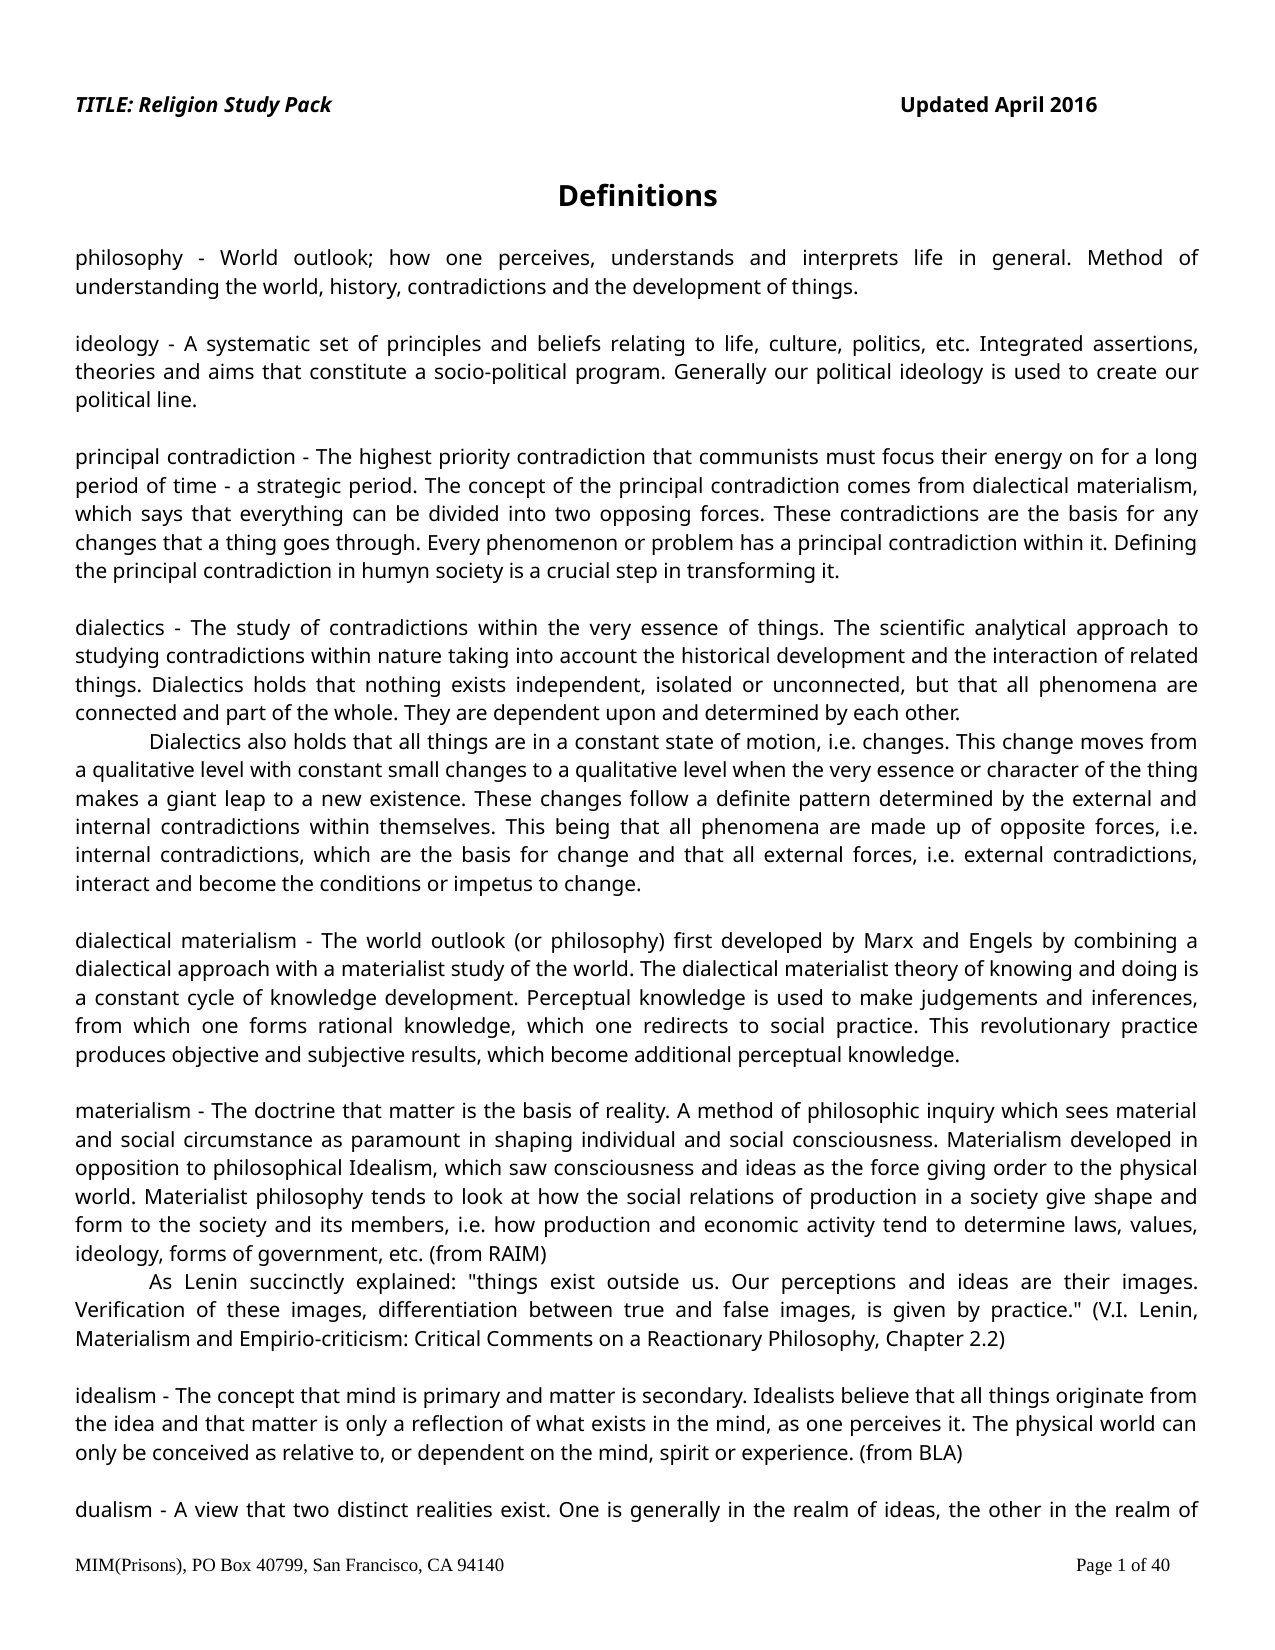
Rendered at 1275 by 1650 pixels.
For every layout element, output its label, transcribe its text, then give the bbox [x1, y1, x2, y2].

text ideology - A systematic set of principles and beliefs relating to life, culture, politics, etc. Integrated assertions, theories and aims that constitute a socio-political program. Generally our political ideology is used to create our political line. [75, 329, 1200, 414]
text materialism - The doctrine that matter is the basis of reality. A method of philosophic inquiry which sees material and social circumstance as paramount in shaping individual and social consciousness. Materialism developed in opposition to philosophical Idealism, which saw consciousness and ideas as the force giving order to the physical world. Materialist philosophy tends to look at how the social relations of production in a society give shape and form to the society and its members, i.e. how production and economic activity tend to determine laws, values, ideology, forms of government, etc. (from RAIM) [75, 1097, 1200, 1267]
text Dialectics also holds that all things are in a constant state of motion, i.e. changes. This change moves from a qualitative level with constant small changes to a qualitative level when the very essence or character of the thing makes a giant leap to a new existence. These changes follow a definite pattern determined by the external and internal contradictions within themselves. This being that all phenomena are made up of opposite forces, i.e. internal contradictions, which are the basis for change and that all external forces, i.e. external contradictions, interact and become the conditions or impetus to change. [75, 727, 1200, 897]
text principal contradiction - The highest priority contradiction that communists must focus their energy on for a long period of time - a strategic period. The concept of the principal contradiction comes from dialectical materialism, which says that everything can be divided into two opposing forces. These contradictions are the basis for any changes that a thing goes through. Every phenomenon or problem has a principal contradiction within it. Defining the principal contradiction in humyn society is a crucial step in transforming it. [75, 442, 1200, 585]
text dualism - A view that two distinct realities exist. One is generally in the realm of ideas, the other in the realm of [75, 1495, 1200, 1523]
text dialectics - The study of contradictions within the very essence of things. The scientific analytical approach to studying contradictions within nature taking into account the historical development and the interaction of related things. Dialectics holds that nothing exists independent, isolated or unconnected, but that all phenomena are connected and part of the whole. They are dependent upon and determined by each other. [75, 613, 1200, 727]
text philosophy - World outlook; how one perceives, understands and interprets life in general. Method of understanding the world, history, contradictions and the development of things. [75, 243, 1200, 300]
text Definitions [75, 175, 1200, 215]
text TITLE: Religion Study Pack Updated April 2016 [75, 90, 1200, 147]
text dialectical materialism - The world outlook (or philosophy) first developed by Marx and Engels by combining a dialectical approach with a materialist study of the world. The dialectical materialist theory of knowing and doing is a constant cycle of knowledge development. Perceptual knowledge is used to make judgements and inferences, from which one forms rational knowledge, which one redirects to social practice. This revolutionary practice produces objective and subjective results, which become additional perceptual knowledge. [75, 926, 1200, 1068]
text As Lenin succinctly explained: "things exist outside us. Our perceptions and ideas are their images. Verification of these images, differentiation between true and false images, is given by practice." (V.I. Lenin, Materialism and Empirio-criticism: Critical Comments on a Reactionary Philosophy, Chapter 2.2) [75, 1267, 1200, 1352]
text idealism - The concept that mind is primary and matter is secondary. Idealists believe that all things originate from the idea and that matter is only a reflection of what exists in the mind, as one perceives it. The physical world can only be conceived as relative to, or dependent on the mind, spirit or experience. (from BLA) [75, 1381, 1200, 1466]
